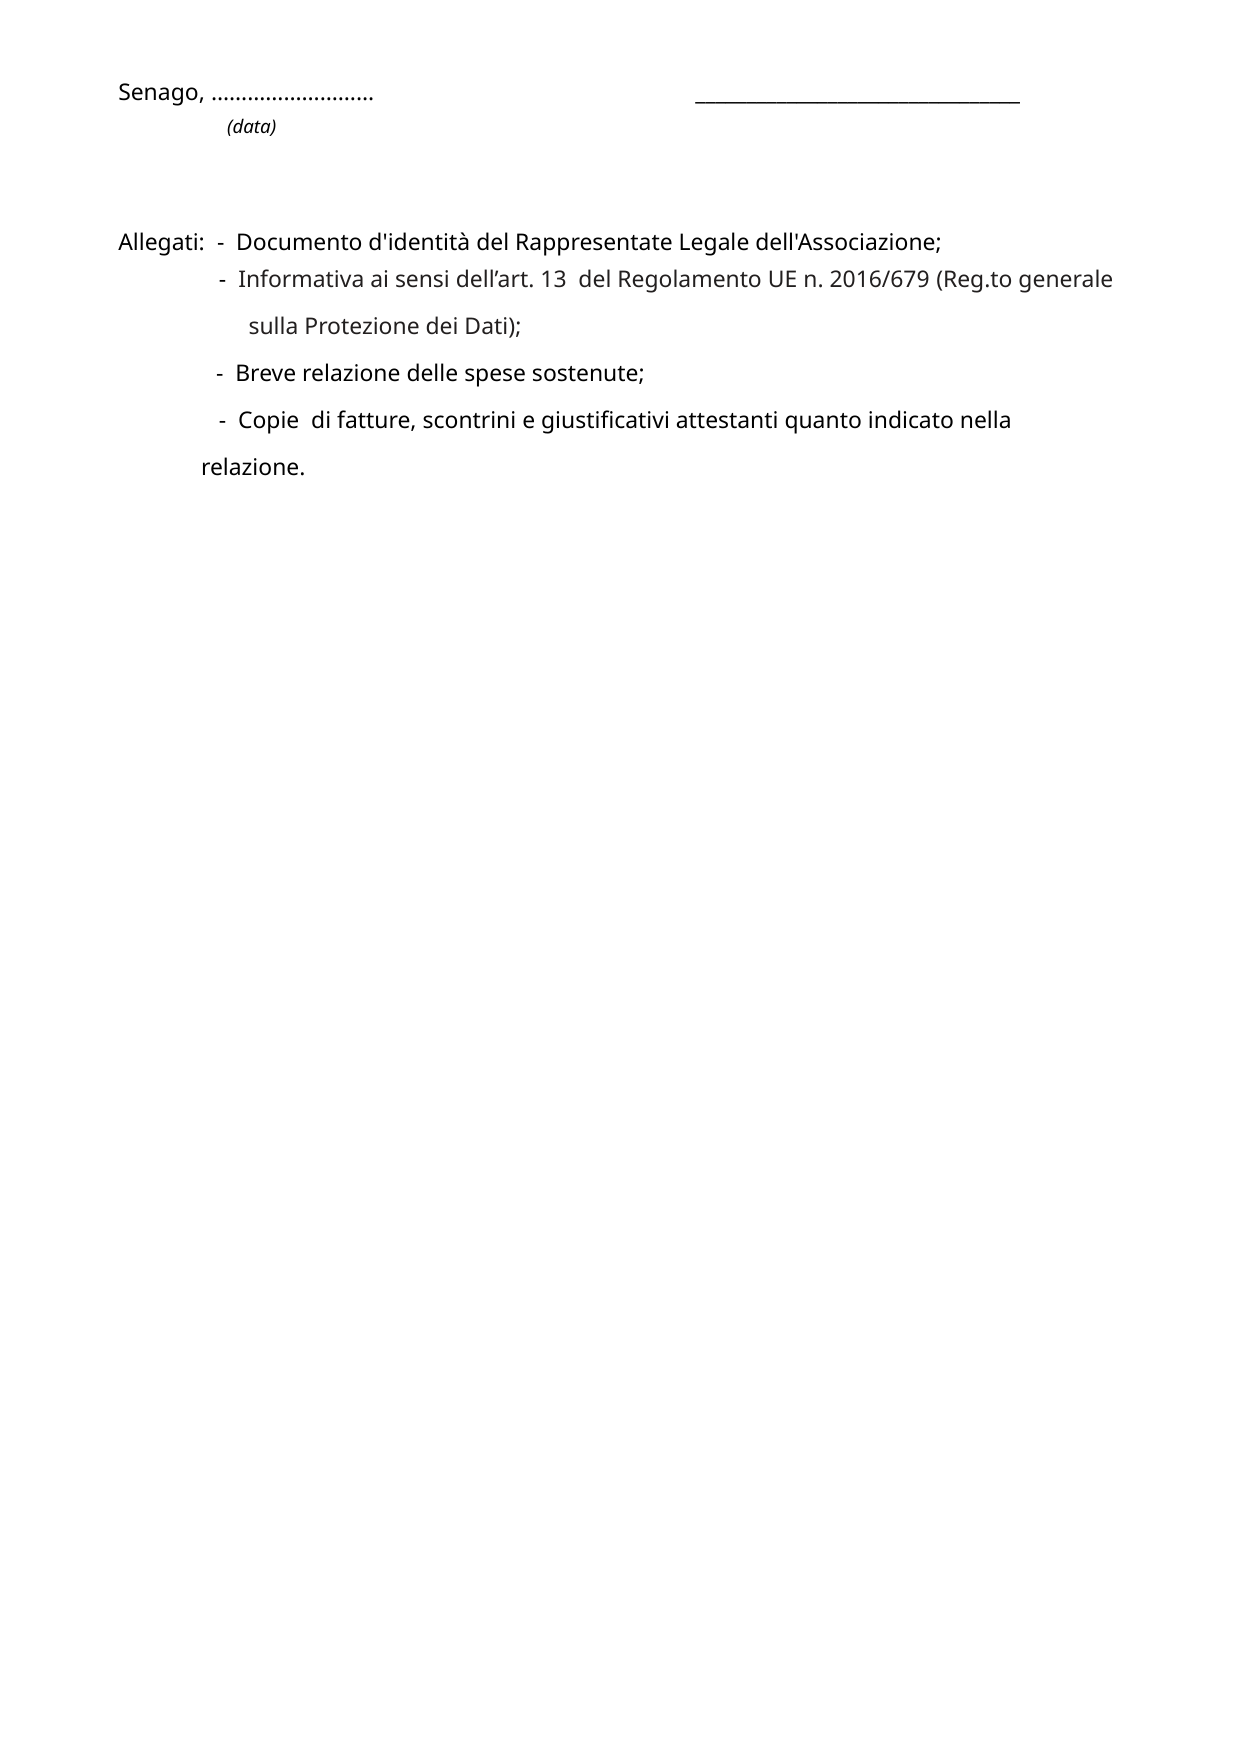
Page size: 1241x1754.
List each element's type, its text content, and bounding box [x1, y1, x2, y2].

text (data) [118, 114, 1122, 139]
text - Informativa ai sensi dell’art. 13 del Regolamento UE n. 2016/679 (Reg.to generale [201, 263, 1122, 295]
text - Copie di fatture, scontrini e giustificativi attestanti quanto indicato nella relazione. [201, 404, 1122, 482]
text sulla Protezione dei Dati); [201, 310, 1122, 342]
text - Breve relazione delle spese sostenute; [192, 357, 1122, 388]
text Senago, ……………………… ________________________________ [118, 76, 1122, 107]
text Allegati: - Documento d'identità del Rappresentate Legale dell'Associazione; [118, 226, 1122, 257]
